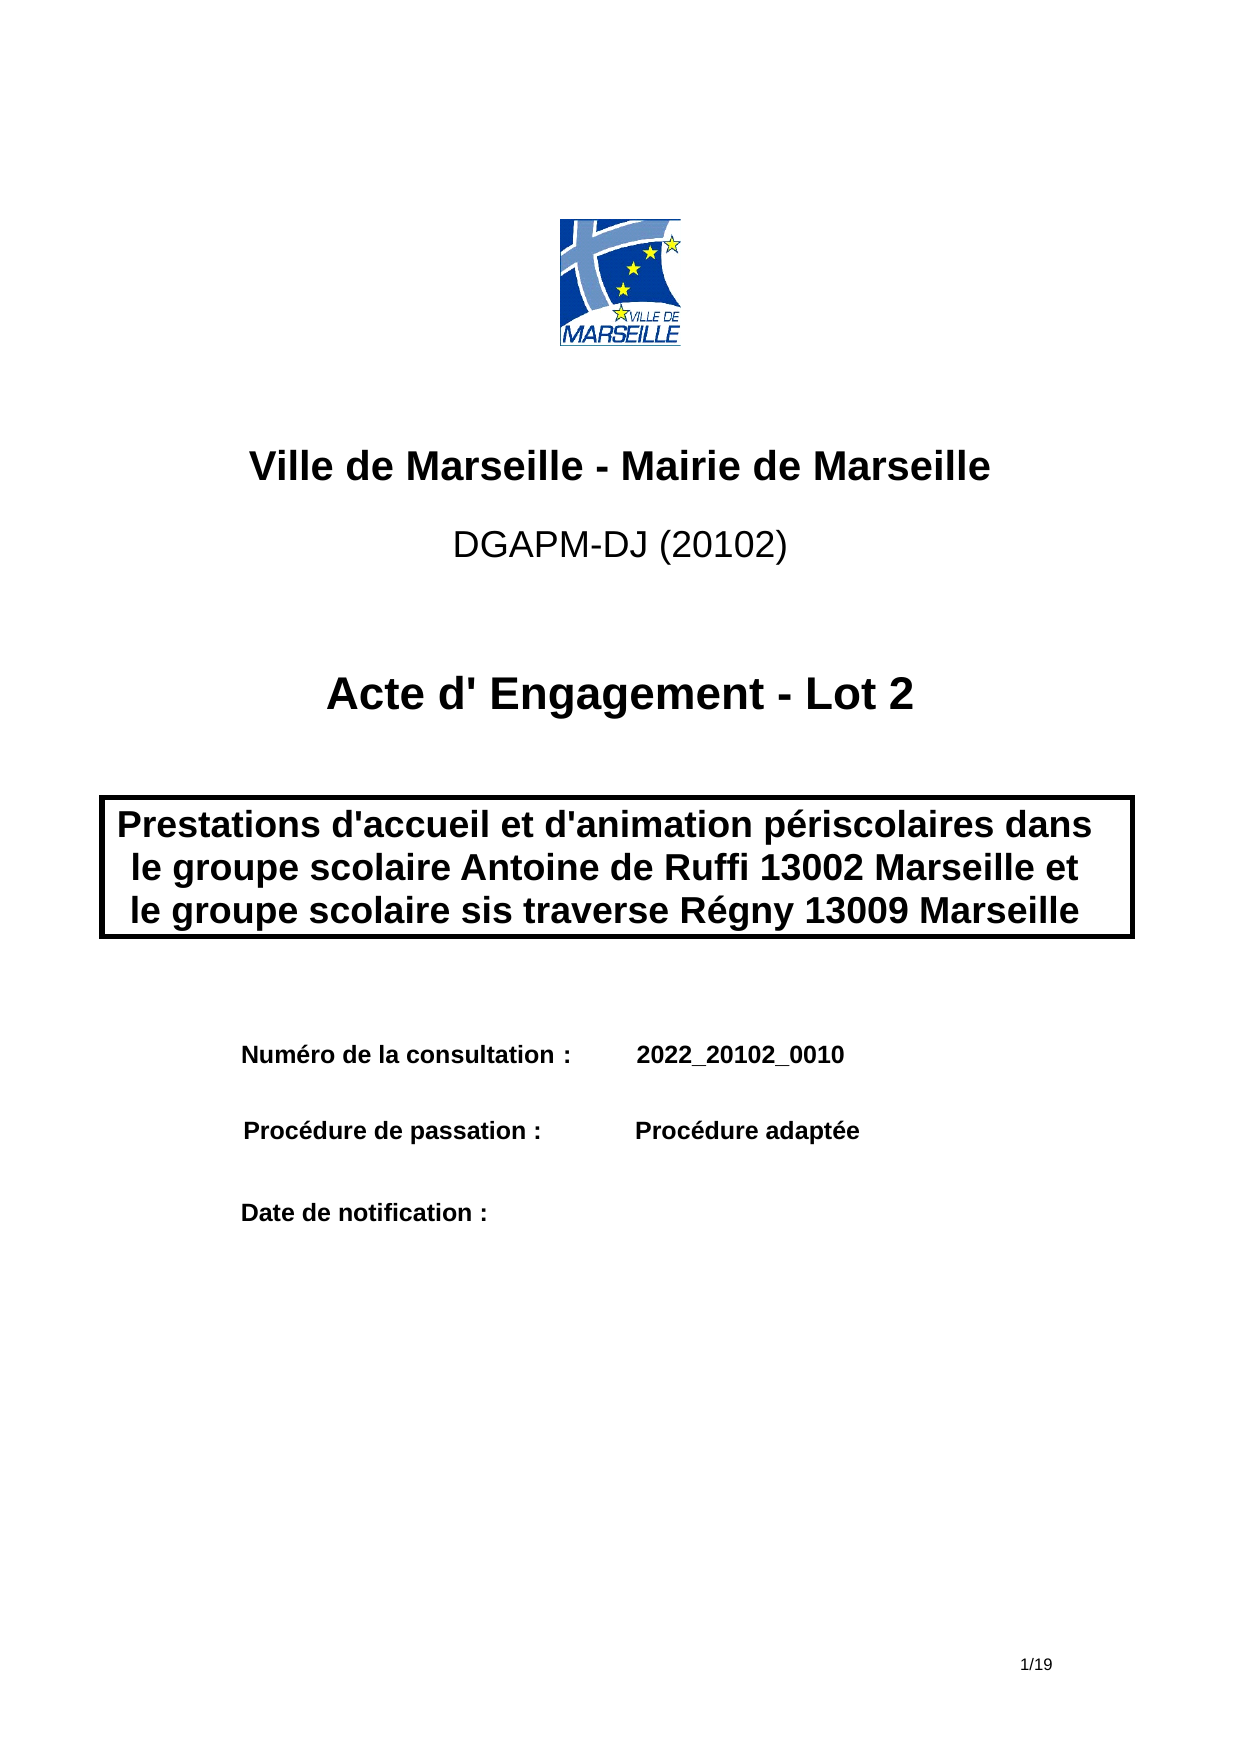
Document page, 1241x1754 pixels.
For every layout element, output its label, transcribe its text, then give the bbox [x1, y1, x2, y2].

text Prestations d'accueil et d'animation périscolaires dans le groupe scolaire Antoine de Ruffi 13002 Marseille et le groupe scolaire sis traverse Régny 13009 Marseille [105, 800, 1130, 934]
text Procédure de passation : Procédure adaptée [243, 1116, 1052, 1145]
text Ville de Marseille - Mairie de Marseille [188, 441, 1052, 489]
text Numéro de la consultation : 2022_20102_0010 [241, 1040, 1052, 1068]
text DGAPM-DJ (20102) [188, 523, 1052, 566]
text Date de notification : [241, 1198, 1052, 1227]
text Acte d' Engagement - Lot 2 [188, 667, 1052, 719]
